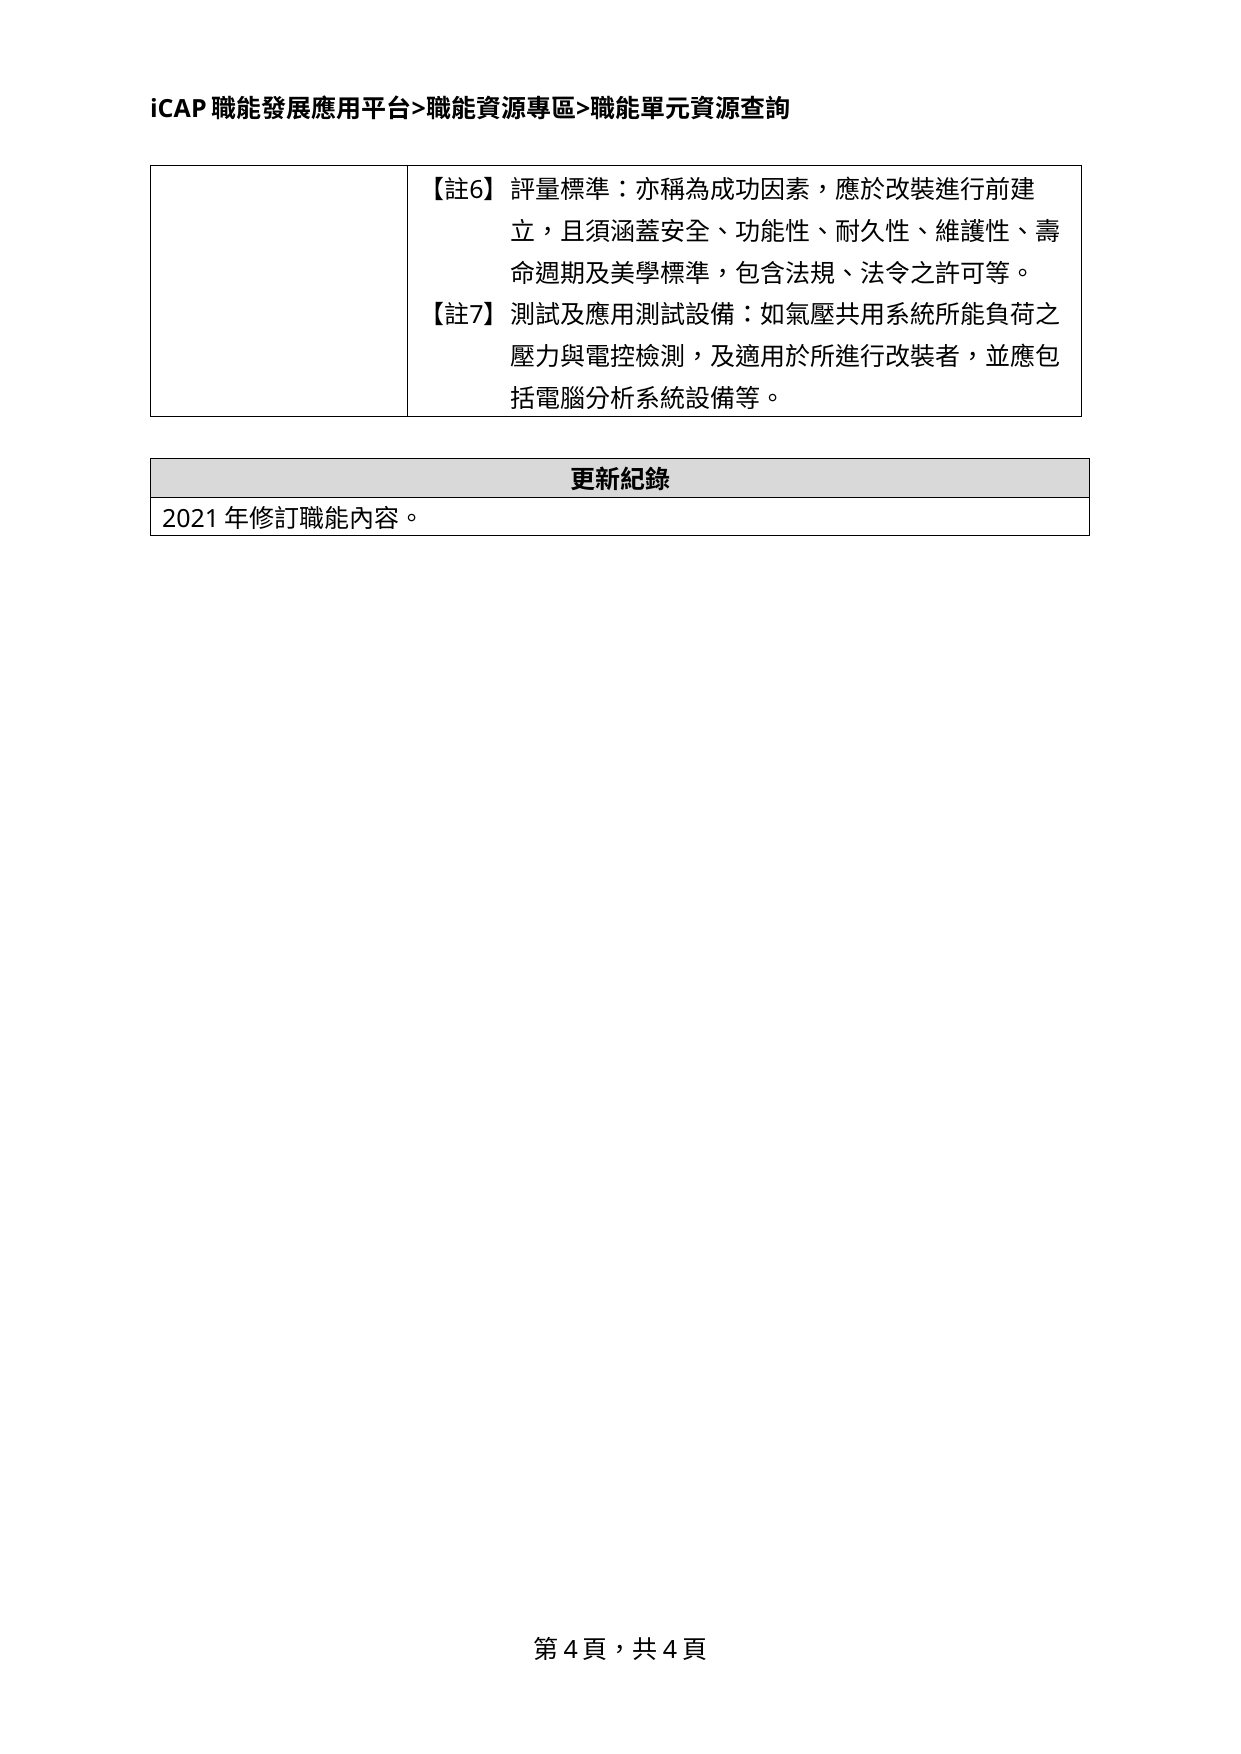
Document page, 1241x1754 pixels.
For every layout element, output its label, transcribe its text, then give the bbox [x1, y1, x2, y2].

table_cell 氣壓系統改裝：本單元所涵蓋的氣壓改裝包括重大及非常規之氣壓修改，如改造或改裝車輛或機器設備的氣壓系統使其能力產生顯著變化與為準備領牌的特種車輛進行裝或安裝重要的氣壓系統等。 開發與應用：自客戶要求、如製造商或零件供應商規格、診斷流程的結果，或自法規、許可、智慧財產權法律、安全要求及國家設計規則獲取改裝方法及程序的投入資訊等。 隔離程序：須符合行業及公司標準。 個人防護裝備：如法律、法規、公司政策及運作所規定的項目等。 資訊及程序：如工具及設備使用相關的工作場域作業程序、回報及溝通相關的工作場域作業程序、製造商或零件供應商規範及測試設備及物料的應用程序、與氣壓系統改裝相關的製造商或零件供應商規範與示意圖及操作程序、國家設計規則、汽車行業管理法規、新興變速箱系統技術及技術變更相關的汽車行業出版物等。 評量標準：亦稱為成功因素，應於改裝進行前建立，且須涵蓋安全、功能性、耐久性、維護性、壽命週期及美學標準，包含法規、法令之許可等。 測試及應用測試設備：如氣壓共用系統所能負荷之壓力與電控檢測，及適用於所進行改裝者，並應包括電腦分析系統設備等。 [408, 166, 1081, 416]
table_header 更新紀錄 [151, 459, 1089, 497]
table_cell [151, 166, 407, 416]
table_cell 2021年修訂職能內容。 [151, 498, 1089, 535]
